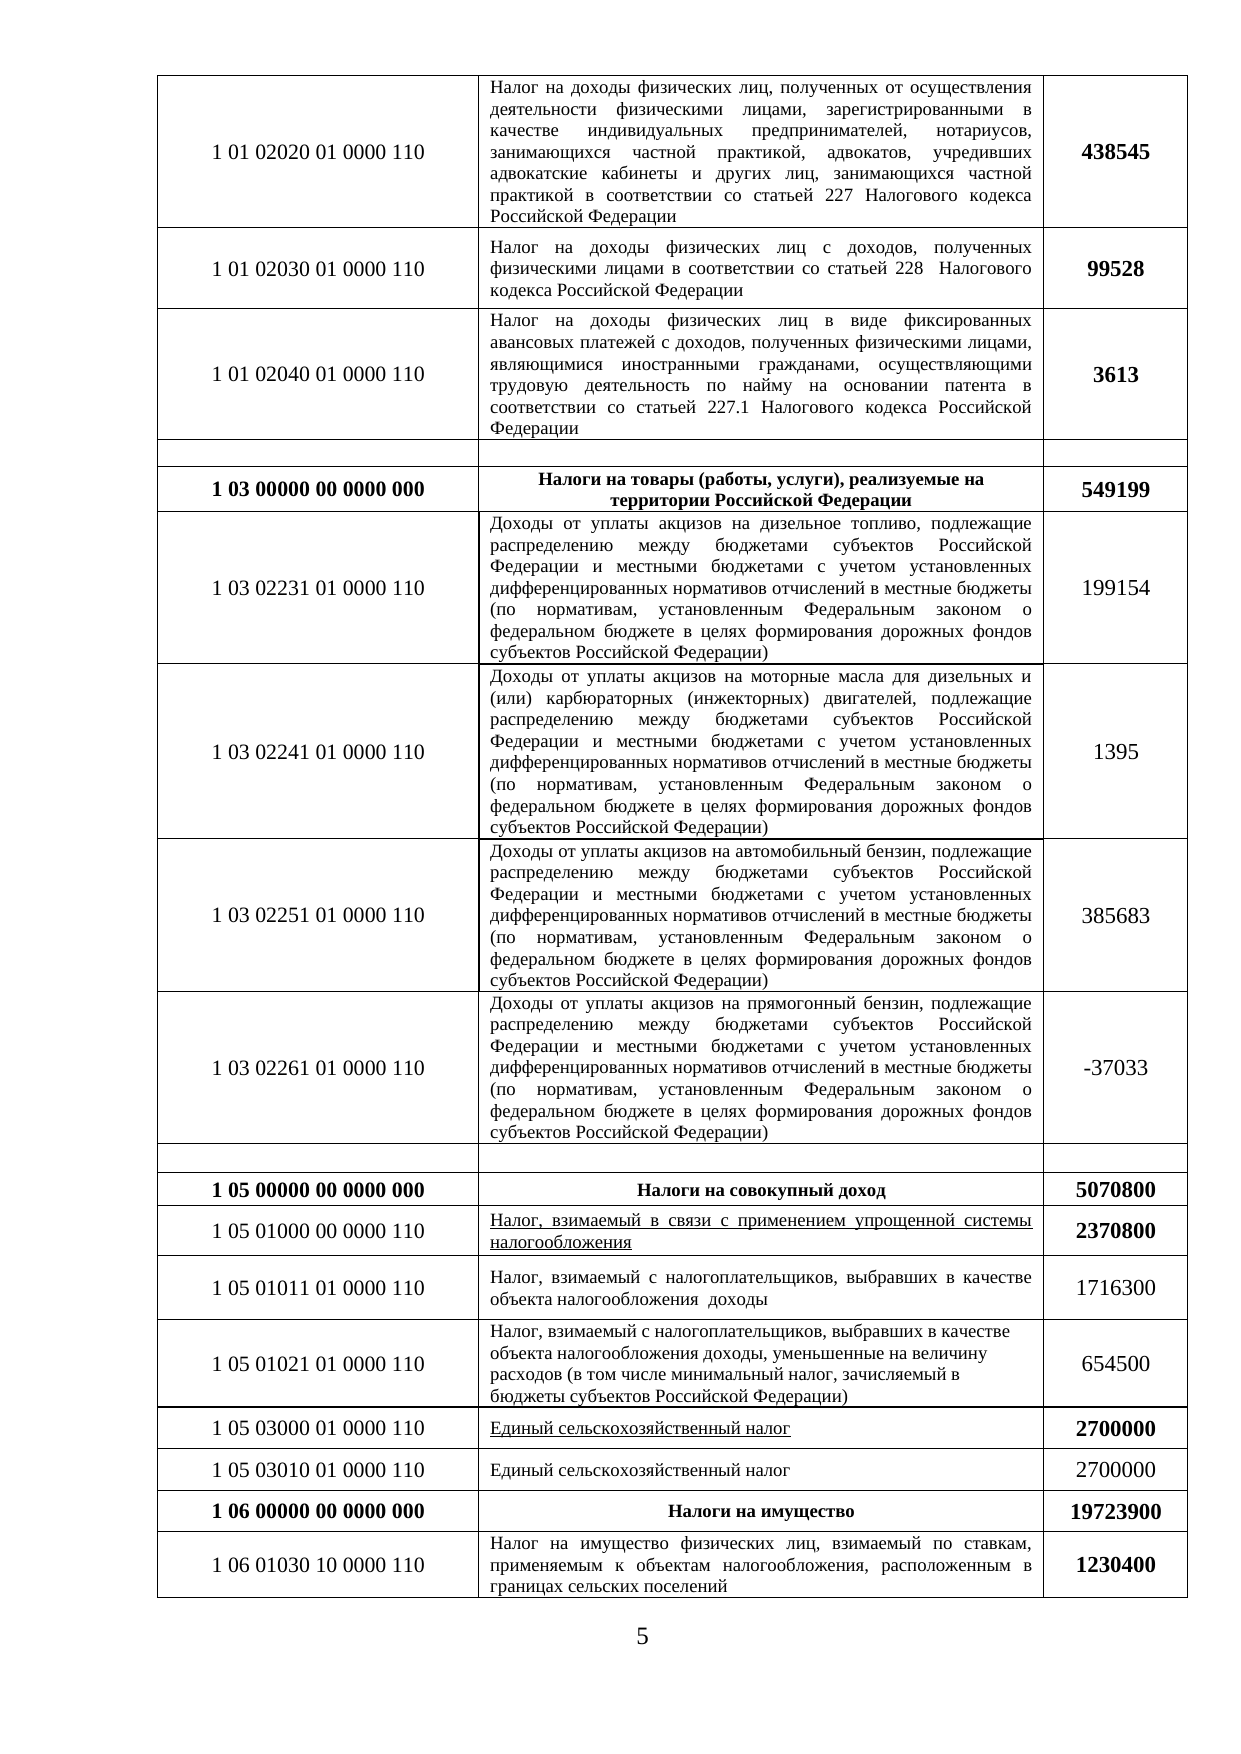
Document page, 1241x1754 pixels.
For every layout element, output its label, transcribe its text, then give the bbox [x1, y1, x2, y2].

table_cell 1 05 01000 00 0000 110 [158, 1206, 478, 1255]
table_cell 99528 [1044, 228, 1187, 308]
table_cell [158, 440, 478, 466]
table_cell Налоги на товары (работы, услуги), реализуемые на территории Российской Федерации [479, 467, 1043, 511]
table_cell -37033 [1044, 992, 1187, 1143]
table_cell 2700000 [1044, 1408, 1187, 1448]
table_cell Единый сельскохозяйственный налог [479, 1449, 1043, 1490]
table_cell Налог, взимаемый с налогоплательщиков, выбравших в качестве объекта налогообложения доходы [479, 1256, 1043, 1319]
table_cell Налог на доходы физических лиц в виде фиксированных авансовых платежей с доходов, полученных физическими лицами, являющимися иностранными гражданами, осуществляющими трудовую деятельность по найму на основании патента в соответствии со статьей 227.1 Налогового кодекса Российской Федерации [479, 309, 1043, 439]
table_cell Доходы от уплаты акцизов на моторные масла для дизельных и (или) карбюраторных (инжекторных) двигателей, подлежащие распределению между бюджетами субъектов Российской Федерации и местными бюджетами с учетом установленных дифференцированных нормативов отчислений в местные бюджеты (по нормативам, установленным Федеральным законом о федеральном бюджете в целях формирования дорожных фондов субъектов Российской Федерации) [480, 665, 1043, 838]
table_cell 1 03 02241 01 0000 110 [158, 664, 478, 838]
table_cell 199154 [1044, 512, 1187, 663]
table_cell 549199 [1044, 467, 1187, 511]
table_cell 1 05 01011 01 0000 110 [158, 1256, 478, 1319]
table_cell 1 06 01030 10 0000 110 [158, 1532, 478, 1597]
table_cell 438545 [1044, 76, 1187, 227]
table_cell 1 03 02231 01 0000 110 [158, 512, 478, 663]
table_cell [1044, 1144, 1187, 1172]
table_cell 1 03 00000 00 0000 000 [158, 467, 478, 511]
table_cell 5070800 [1044, 1173, 1187, 1205]
table_cell 1 05 03000 01 0000 110 [158, 1408, 478, 1448]
table_cell 19723900 [1044, 1491, 1187, 1531]
table_cell Налоги на имущество [479, 1491, 1043, 1531]
table_cell Налог на доходы физических лиц с доходов, полученных физическими лицами в соответствии со статьей 228 Налогового кодекса Российской Федерации [479, 228, 1043, 308]
table_cell 1 03 02261 01 0000 110 [158, 992, 478, 1143]
table_cell [1044, 440, 1187, 466]
table_cell 1 01 02040 01 0000 110 [158, 309, 478, 439]
table_cell 1 06 00000 00 0000 000 [158, 1491, 478, 1531]
table_cell 1230400 [1044, 1532, 1187, 1597]
table_cell Доходы от уплаты акцизов на прямогонный бензин, подлежащие распределению между бюджетами субъектов Российской Федерации и местными бюджетами с учетом установленных дифференцированных нормативов отчислений в местные бюджеты (по нормативам, установленным Федеральным законом о федеральном бюджете в целях формирования дорожных фондов субъектов Российской Федерации) [479, 992, 1043, 1143]
table_cell 1 05 00000 00 0000 000 [158, 1173, 478, 1205]
table_cell 1 01 02020 01 0000 110 [158, 76, 478, 227]
table_cell [479, 440, 1043, 466]
table_cell Налог, взимаемый с налогоплательщиков, выбравших в качестве объекта налогообложения доходы, уменьшенные на величину расходов (в том числе минимальный налог, зачисляемый в бюджеты субъектов Российской Федерации) [479, 1320, 1043, 1406]
table_cell 3613 [1044, 309, 1187, 439]
table_cell 1716300 [1044, 1256, 1187, 1319]
table_cell [158, 1144, 478, 1172]
table_cell Доходы от уплаты акцизов на автомобильный бензин, подлежащие распределению между бюджетами субъектов Российской Федерации и местными бюджетами с учетом установленных дифференцированных нормативов отчислений в местные бюджеты (по нормативам, установленным Федеральным законом о федеральном бюджете в целях формирования дорожных фондов субъектов Российской Федерации) [480, 840, 1043, 991]
table_cell 2370800 [1044, 1206, 1187, 1255]
table_cell Налог на доходы физических лиц, полученных от осуществления деятельности физическими лицами, зарегистрированными в качестве индивидуальных предпринимателей, нотариусов, занимающихся частной практикой, адвокатов, учредивших адвокатские кабинеты и других лиц, занимающихся частной практикой в соответствии со статьей 227 Налогового кодекса Российской Федерации [479, 76, 1043, 227]
table_cell [479, 1144, 1043, 1172]
table_cell 1 03 02251 01 0000 110 [158, 839, 478, 991]
table_cell 385683 [1044, 839, 1187, 991]
table_cell 1 05 03010 01 0000 110 [158, 1449, 478, 1490]
table_cell 1 01 02030 01 0000 110 [158, 228, 478, 308]
table_cell 1 05 01021 01 0000 110 [158, 1320, 478, 1406]
table_cell Налоги на совокупный доход [479, 1173, 1043, 1205]
table_cell Доходы от уплаты акцизов на дизельное топливо, подлежащие распределению между бюджетами субъектов Российской Федерации и местными бюджетами с учетом установленных дифференцированных нормативов отчислений в местные бюджеты (по нормативам, установленным Федеральным законом о федеральном бюджете в целях формирования дорожных фондов субъектов Российской Федерации) [480, 512, 1043, 663]
table_cell 2700000 [1044, 1449, 1187, 1490]
table_cell 654500 [1044, 1320, 1187, 1406]
table_cell Единый сельскохозяйственный налог [479, 1408, 1043, 1448]
table_cell Налог на имущество физических лиц, взимаемый по ставкам, применяемым к объектам налогообложения, расположенным в границах сельских поселений [479, 1532, 1043, 1597]
table_cell Налог, взимаемый в связи с применением упрощенной системы налогообложения [479, 1206, 1043, 1255]
table_cell 1395 [1044, 664, 1187, 838]
